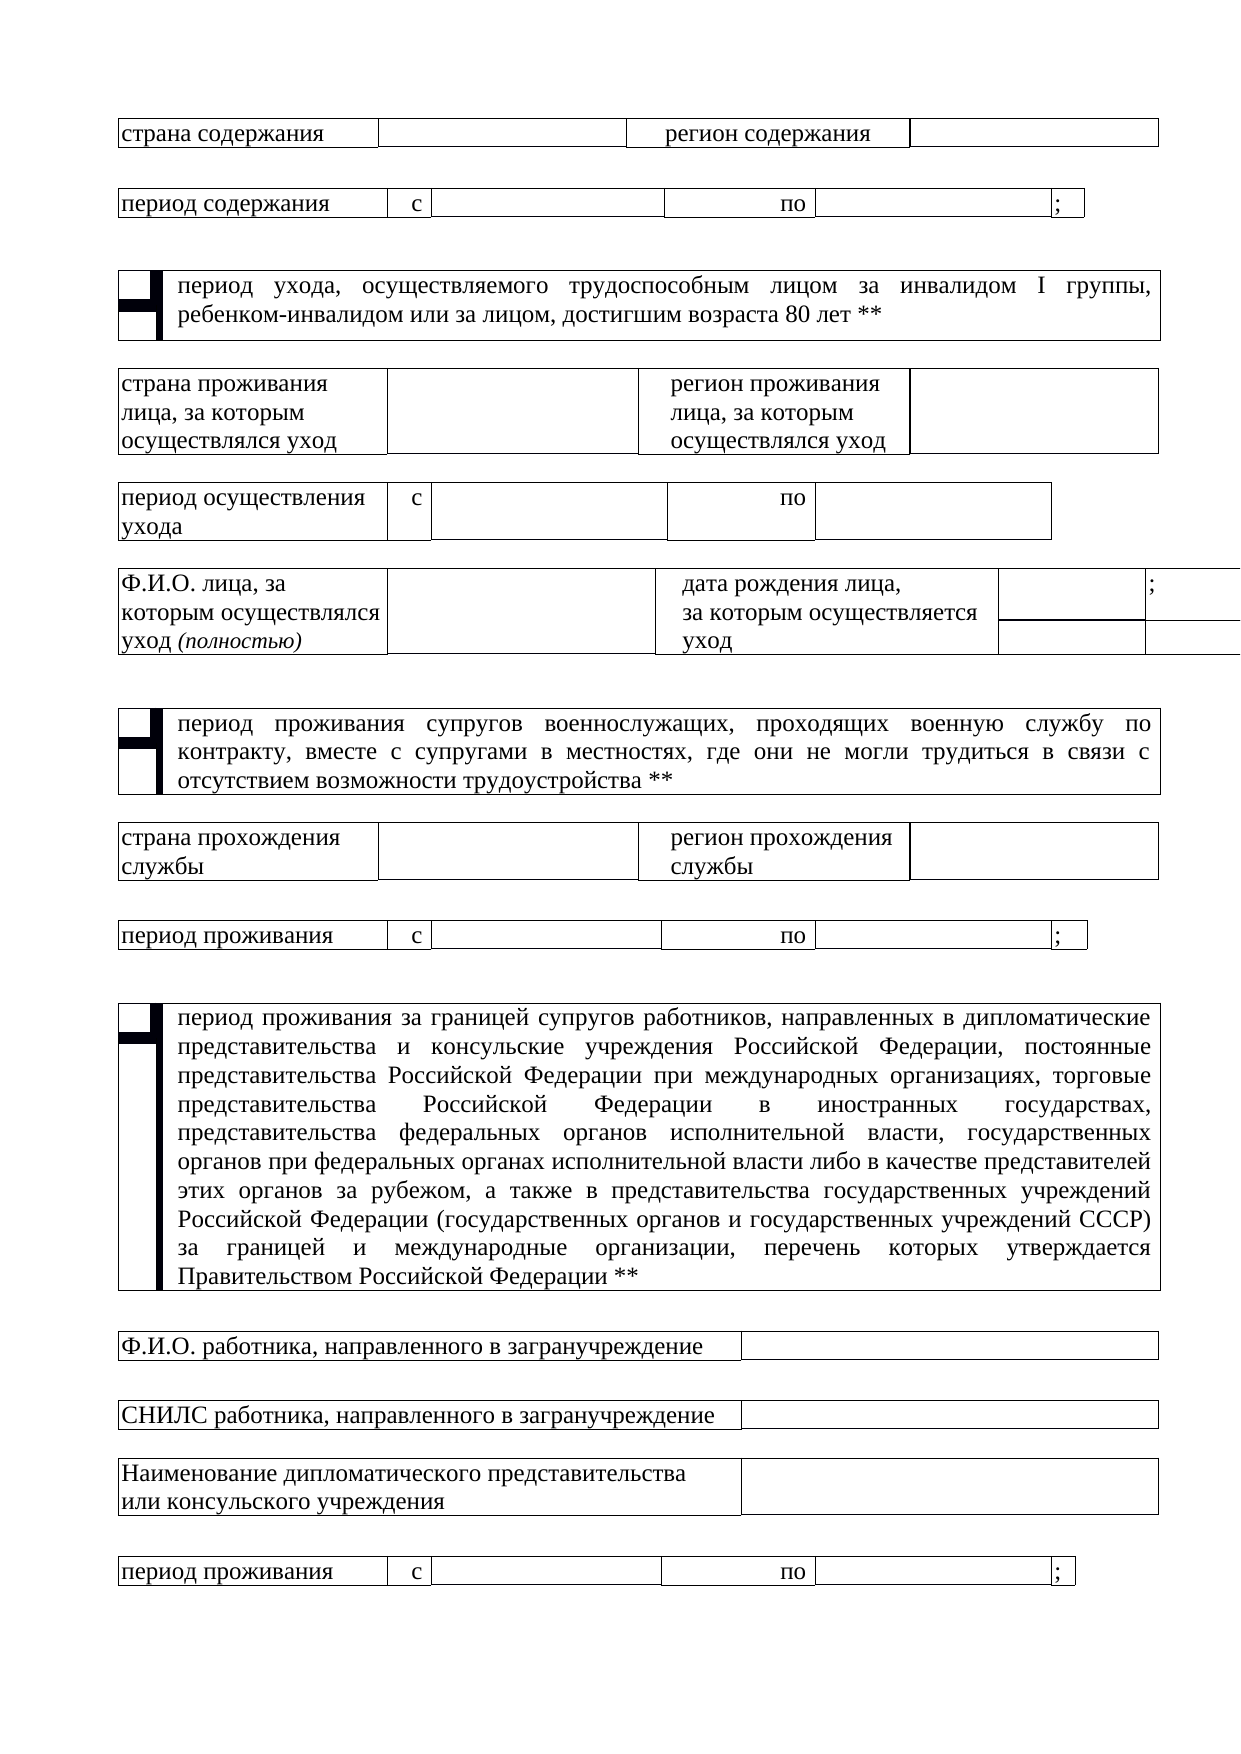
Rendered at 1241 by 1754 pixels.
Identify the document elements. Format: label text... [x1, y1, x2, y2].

table_header регион содержания [627, 119, 909, 147]
table_header период содержания [119, 189, 387, 217]
table_header дата рождения лица, за которым осуществляется уход [656, 569, 998, 654]
table_header ; [1146, 569, 1240, 620]
table_header страна проживания лица, за которым осуществлялся уход [119, 369, 387, 454]
table_header [911, 119, 1158, 146]
table_cell [999, 621, 1145, 654]
table_header [999, 569, 1145, 619]
table_header [432, 189, 664, 216]
table_header [119, 271, 150, 299]
table_header период ухода, осуществляемого трудоспособным лицом за инвалидом I группы, ребенком-инвалидом или за лицом, достигшим возраста 80 лет ** [163, 271, 1160, 340]
table_header [816, 921, 1051, 948]
table_header период проживания [119, 1557, 387, 1585]
table_header Ф.И.О. работника, направленного в загранучреждение [119, 1332, 741, 1360]
table_cell [119, 312, 156, 340]
table_header по [662, 921, 815, 949]
table_header Ф.И.О. лица, за которым осуществлялся уход (полностью) [119, 569, 387, 654]
table_header [432, 1557, 661, 1584]
table_header Наименование дипломатического представительства или консульского учреждения [119, 1459, 741, 1515]
table_header регион прохождения службы [639, 823, 909, 880]
table_header ; [1052, 1557, 1075, 1585]
table_header [742, 1401, 1158, 1428]
table_header СНИЛС работника, направленного в загранучреждение [119, 1401, 741, 1429]
table_header по [662, 1557, 815, 1585]
table_header регион проживания лица, за которым осуществлялся уход [639, 369, 909, 454]
table_header с [388, 1557, 431, 1585]
table_cell [1146, 621, 1240, 654]
table_header ; [1052, 921, 1087, 949]
table_header период проживания за границей супругов работников, направленных в дипломатические представительства и консульские учреждения Российской Федерации, постоянные представительства Российской Федерации при международных организациях, торговые представительства Российской Федерации в иностранных государствах, представительства федеральных органов исполнительной власти, государственных органов при федеральных органах исполнительной власти либо в качестве представителей этих органов за рубежом, а также в представительства государственных учреждений Российской Федерации (государственных органов и государственных учреждений СССР) за границей и международные организации, перечень которых утверждается Правительством Российской Федерации ** [163, 1004, 1160, 1290]
table_header [119, 709, 150, 737]
table_header [119, 1004, 150, 1032]
table_header ; [1052, 189, 1084, 217]
table_header по [668, 483, 815, 540]
table_header [816, 1557, 1051, 1584]
table_header [432, 921, 661, 948]
table_header с [388, 483, 431, 540]
table_header [388, 369, 638, 453]
table_header с [388, 189, 431, 217]
table_header по [665, 189, 815, 217]
table_header [742, 1332, 1158, 1359]
table_header [432, 483, 667, 539]
table_cell [119, 749, 156, 794]
table_header [379, 823, 638, 879]
table_header [816, 189, 1051, 216]
table_header страна содержания [119, 119, 378, 147]
table_header [742, 1459, 1158, 1514]
table_header страна прохождения службы [119, 823, 378, 880]
table_header [816, 483, 1051, 539]
table_header [911, 823, 1158, 879]
table_header период проживания супругов военнослужащих, проходящих военную службу по контракту, вместе с супругами в местностях, где они не могли трудиться в связи с отсутствием возможности трудоустройства ** [163, 709, 1160, 794]
table_header [911, 369, 1158, 453]
table_header период проживания [119, 921, 387, 949]
table_cell [119, 1044, 156, 1290]
table_header [379, 119, 626, 146]
table_header с [388, 921, 431, 949]
table_header [388, 569, 655, 653]
table_header период осуществления ухода [119, 483, 387, 540]
